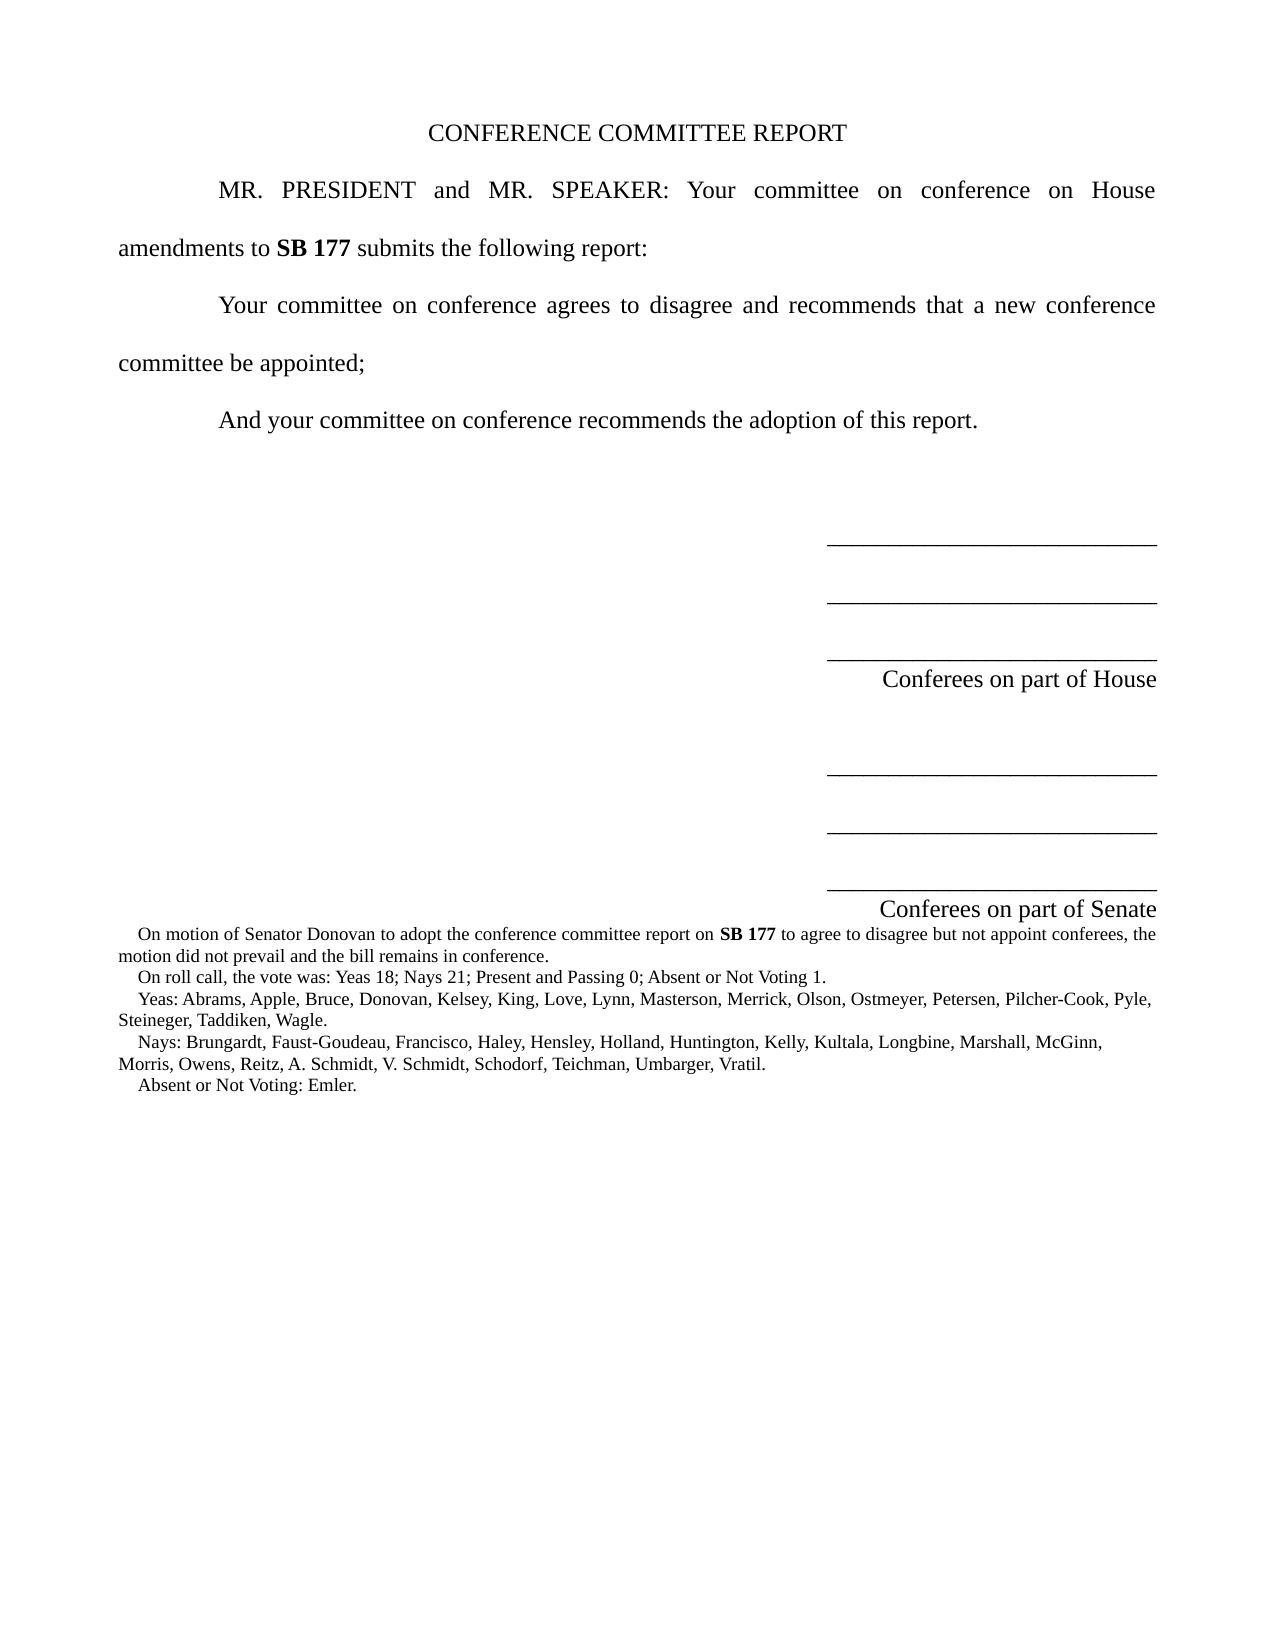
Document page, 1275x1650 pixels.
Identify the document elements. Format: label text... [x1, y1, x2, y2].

text MR. PRESIDENT and MR. SPEAKER: Your committee on conference on House amendments to SB 177 submits the following report: [118, 176, 1157, 262]
text Absent or Not Voting: Emler. [118, 1074, 1157, 1096]
text And your committee on conference recommends the adoption of this report. [118, 406, 1157, 434]
subtitle CONFERENCE COMMITTEE REPORT [118, 118, 1157, 147]
text On roll call, the vote was: Yeas 18; Nays 21; Present and Passing 0; Absent or Not Voting 1. [118, 966, 1157, 988]
text Yeas: Abrams, Apple, Bruce, Donovan, Kelsey, King, Love, Lynn, Masterson, Merrick, Olson, Ostmeyer, Petersen, Pilcher-Cook, Pyle, Steineger, Taddiken, Wagle. [118, 988, 1157, 1031]
text Conferees on part of House [118, 664, 1157, 693]
text Nays: Brungardt, Faust-Goudeau, Francisco, Haley, Hensley, Holland, Huntington, Kelly, Kultala, Longbine, Marshall, McGinn, Morris, Owens, Reitz, A. Schmidt, V. Schmidt, Schodorf, Teichman, Umbarger, Vratil. [118, 1031, 1157, 1074]
text Your committee on conference agrees to disagree and recommends that a new conference committee be appointed; [118, 291, 1157, 377]
text Conferees on part of Senate [118, 894, 1157, 923]
text On motion of Senator Donovan to adopt the conference committee report on SB 177 to agree to disagree but not appoint conferees, the motion did not prevail and the bill remains in conference. [118, 923, 1157, 966]
